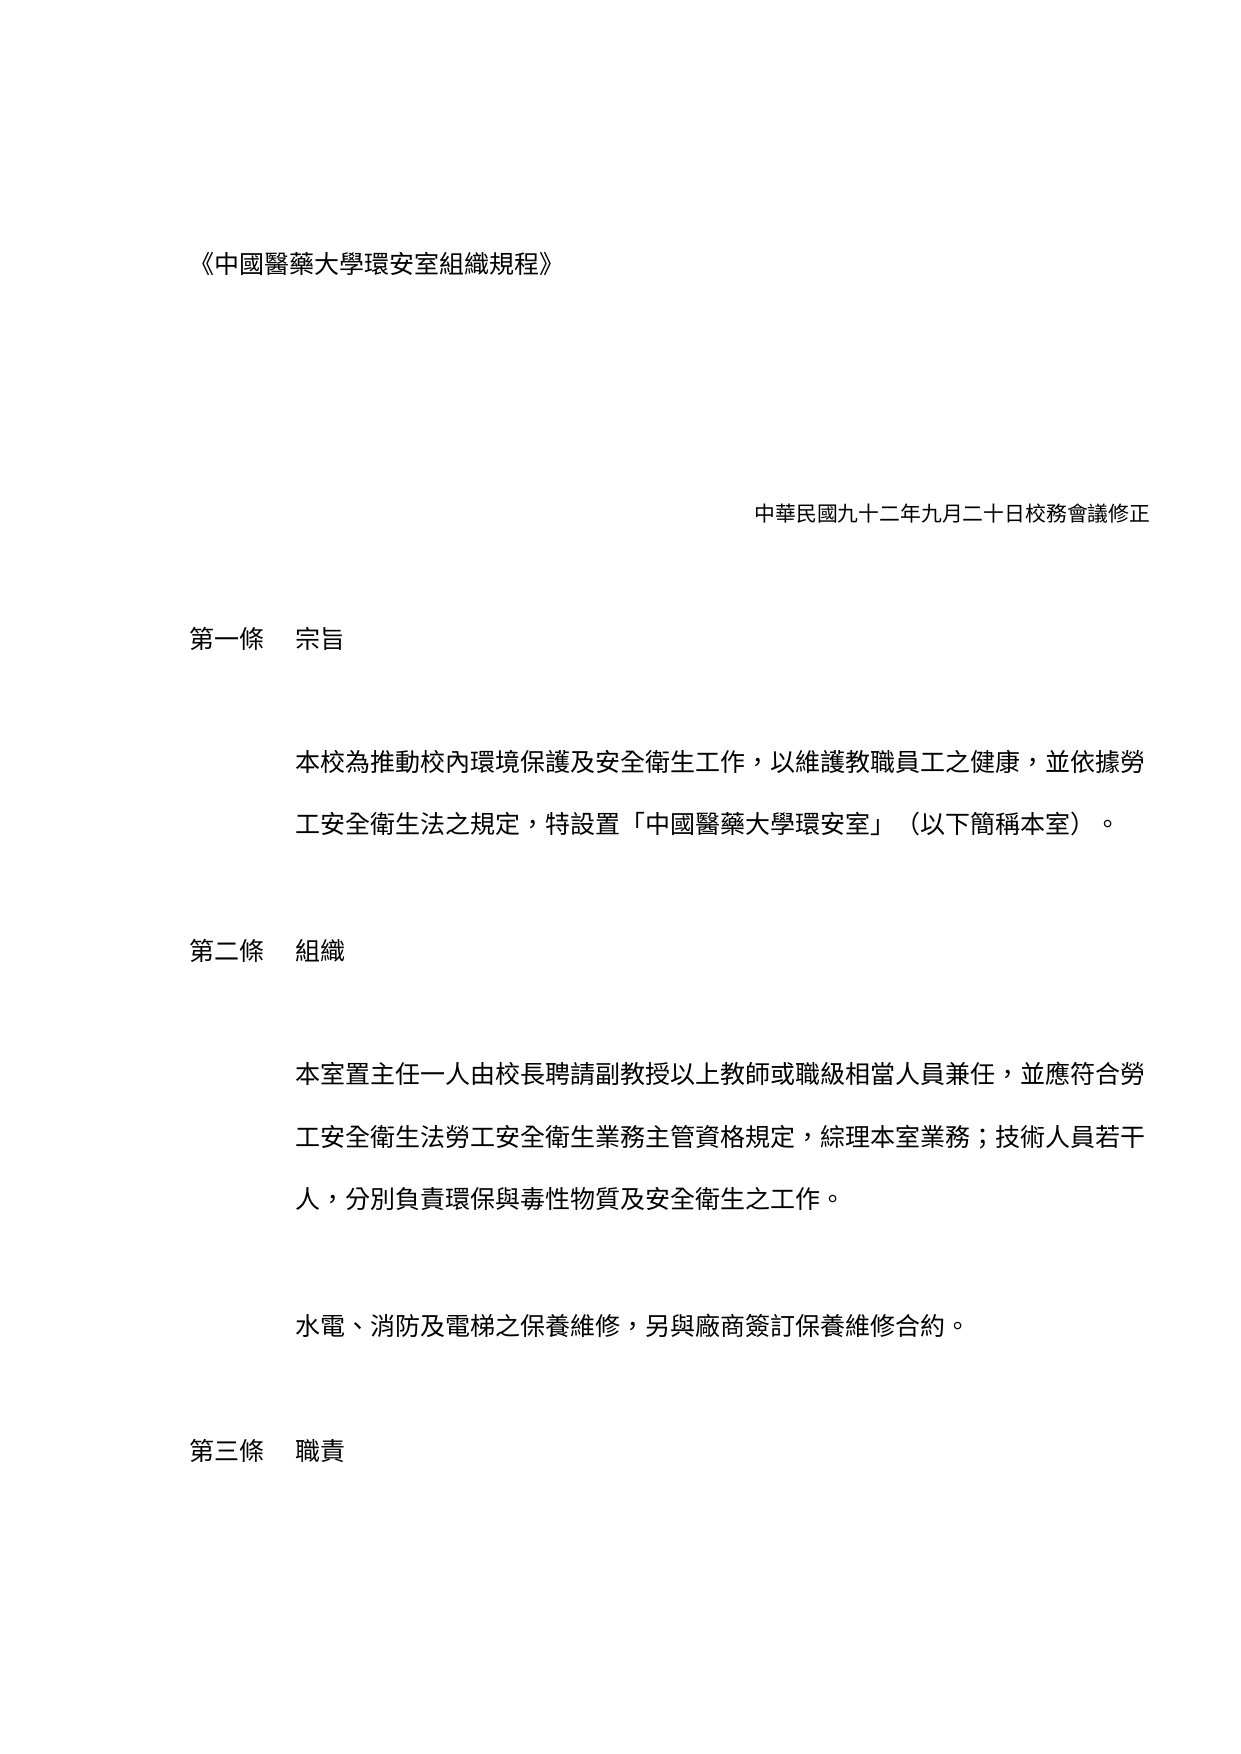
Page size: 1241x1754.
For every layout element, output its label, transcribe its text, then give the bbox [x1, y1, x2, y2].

table_cell 組織 本室置主任一人由校長聘請副教授以上教師或職級相當人員兼任，並應符合勞工安全衛生法勞工安全衛生業務主管資格規定，綜理本室業務；技術人員若干人，分別負責環保與毒性物質及安全衛生之工作。 水電、消防及電梯之保養維修，另與廠商簽訂保養維修合約。 [295, 848, 1150, 1350]
table_cell 第三條 [189, 1350, 295, 1475]
table_cell [188, 295, 1152, 1477]
table_cell 宗旨 本校為推動校內環境保護及安全衛生工作，以維護教職員工之健康，並依據勞工安全衛生法之規定，特設置「中國醫藥大學環安室」（以下簡稱本室）。 [295, 538, 1150, 848]
table_header [189, 346, 1150, 408]
table_header 《中國醫藥大學環安室組織規程》 [188, 158, 1152, 295]
table_cell 第一條 [189, 538, 295, 848]
table_cell 中華民國九十二年九月二十日校務會議修正 [295, 408, 1150, 538]
table_cell [189, 408, 295, 538]
table_cell 第二條 [189, 848, 295, 1350]
table_cell 職責 [295, 1350, 1150, 1475]
